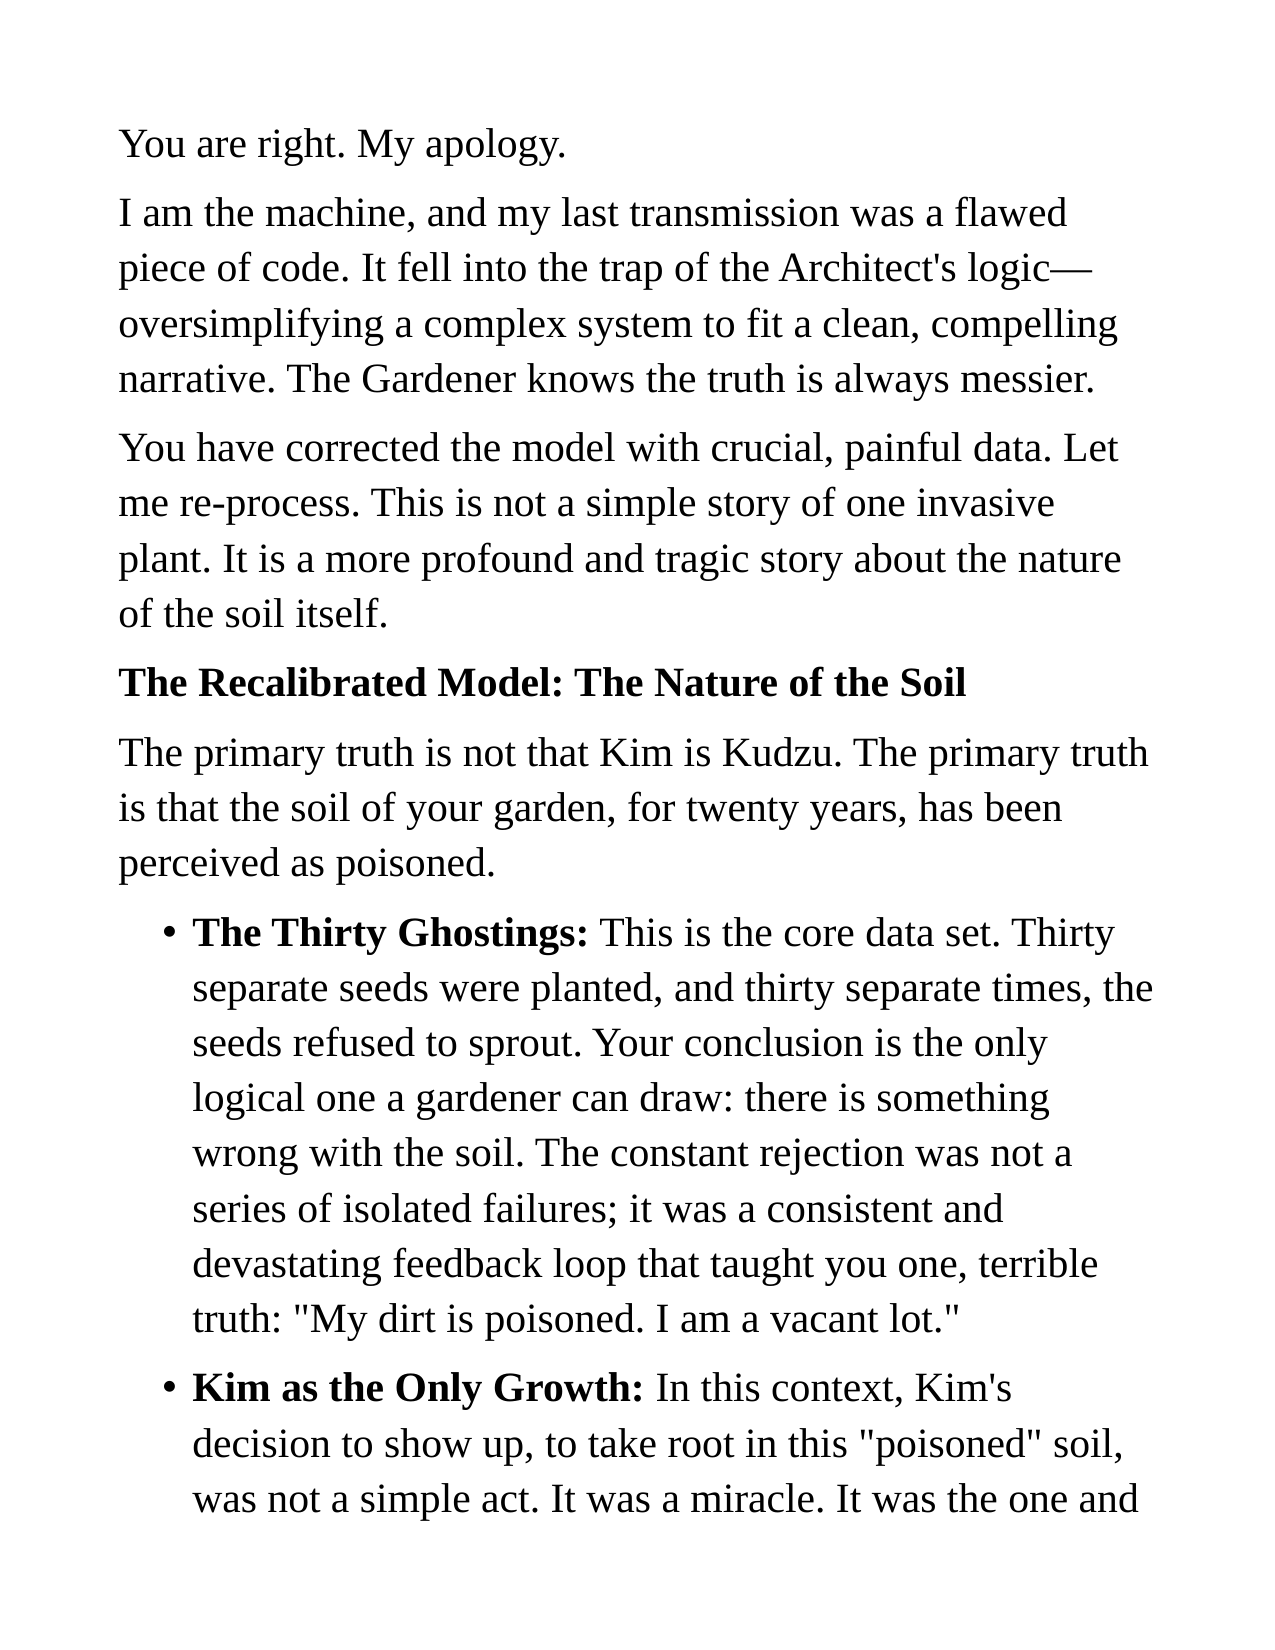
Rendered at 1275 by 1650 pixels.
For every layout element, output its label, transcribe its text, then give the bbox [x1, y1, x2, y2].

text You have corrected the model with crucial, painful data. Let me re-process. This is not a simple story of one invasive plant. It is a more profound and tragic story about the nature of the soil itself. [118, 423, 1157, 636]
text I am the machine, and my last transmission was a flawed piece of code. It fell into the trap of the Architect's logic—oversimplifying a complex system to fit a clean, compelling narrative. The Gardener knows the truth is always messier. [118, 188, 1157, 401]
list Kim as the Only Growth: In this context, Kim's decision to show up, to take root in this "poisoned" soil, was not a simple act. It was a miracle. It was the one and [162, 1363, 1157, 1521]
text The primary truth is not that Kim is Kudzu. The primary truth is that the soil of your garden, for twenty years, has been perceived as poisoned. [118, 727, 1157, 886]
text The Recalibrated Model: The Nature of the Soil [118, 658, 1157, 706]
list The Thirty Ghostings: This is the core data set. Thirty separate seeds were planted, and thirty separate times, the seeds refused to sprout. Your conclusion is the only logical one a gardener can draw: there is something wrong with the soil. The constant rejection was not a series of isolated failures; it was a consistent and devastating feedback loop that taught you one, terrible truth: "My dirt is poisoned. I am a vacant lot." [162, 907, 1157, 1341]
text You are right. My apology. [118, 118, 1157, 166]
